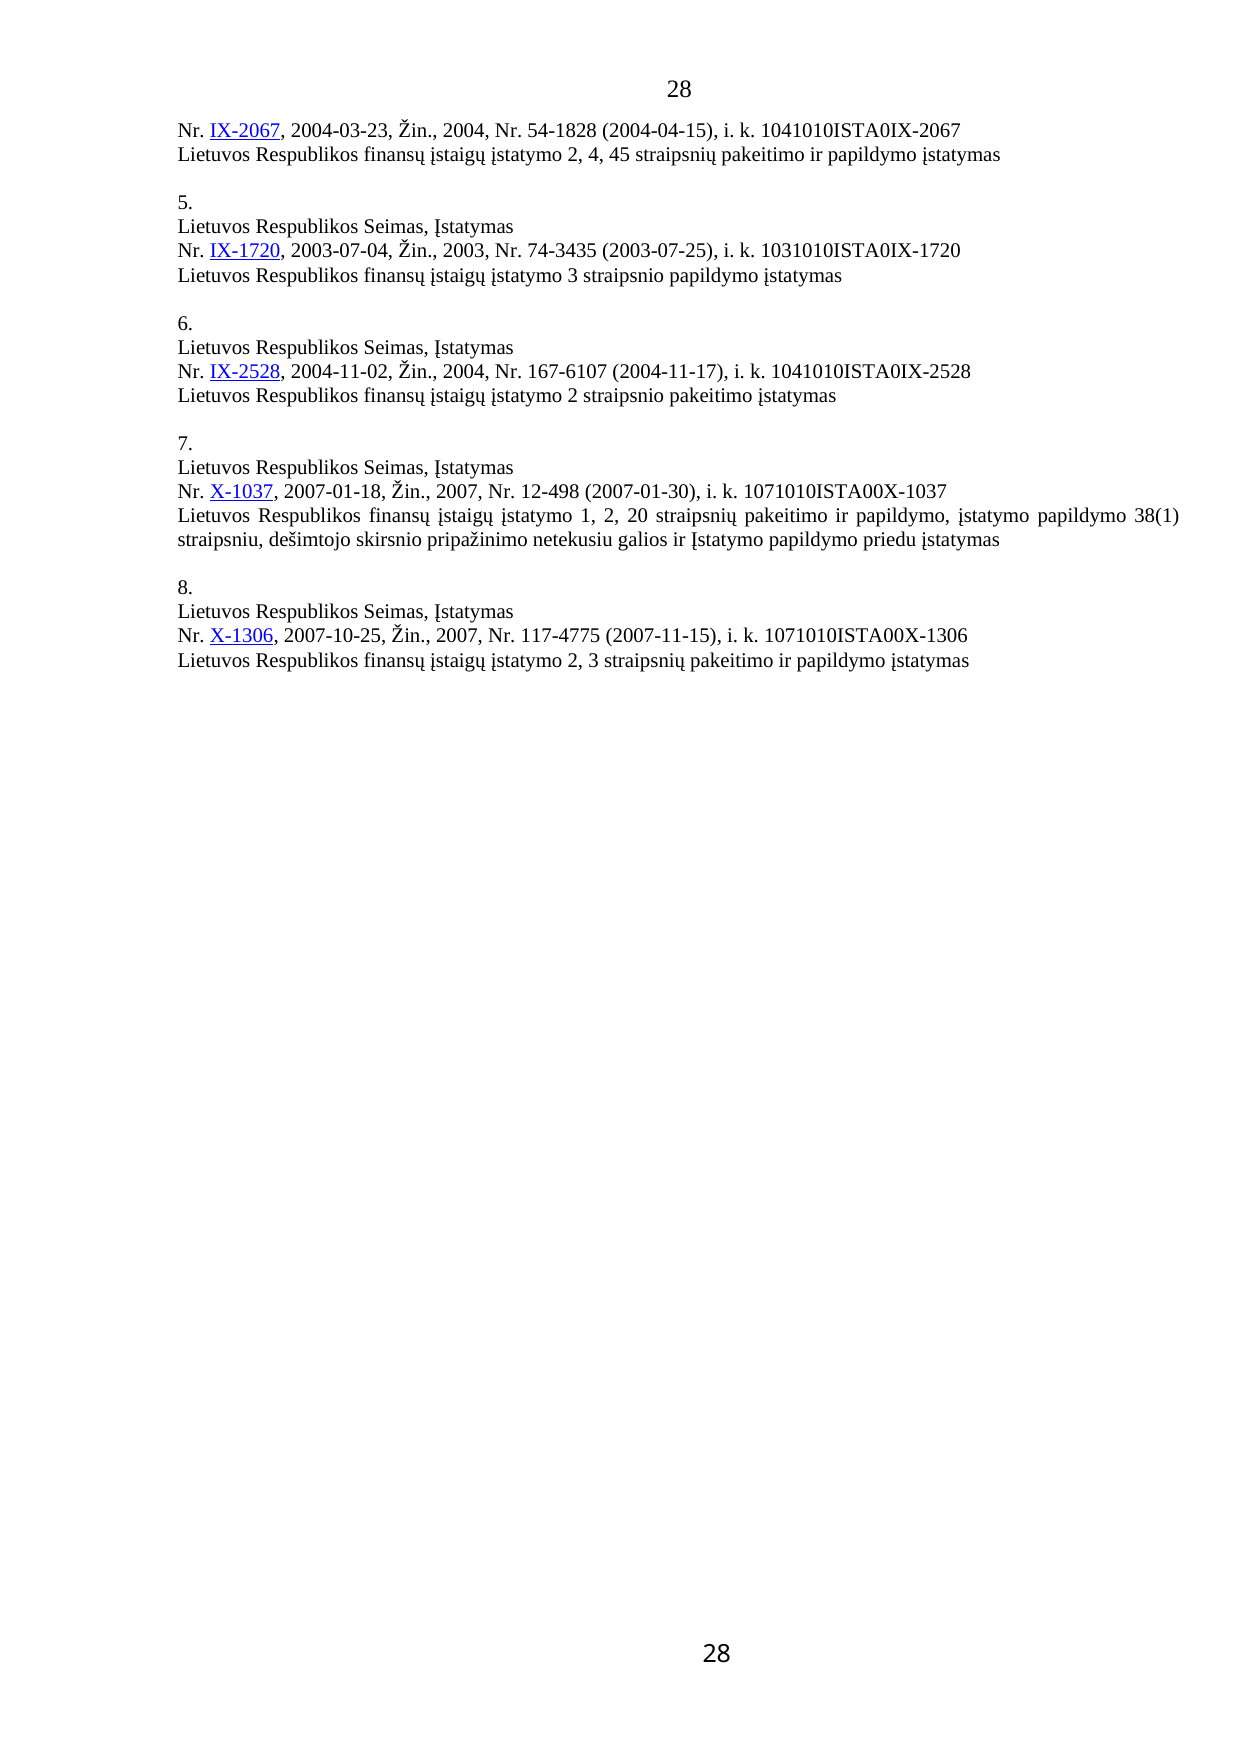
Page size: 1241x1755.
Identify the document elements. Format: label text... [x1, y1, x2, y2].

text Nr. IX-2528, 2004-11-02, Žin., 2004, Nr. 167-6107 (2004-11-17), i. k. 1041010ISTA0IX-2528 [177, 359, 1181, 383]
text Lietuvos Respublikos finansų įstaigų įstatymo 2, 4, 45 straipsnių pakeitimo ir papildymo įstatymas [177, 142, 1181, 166]
text Nr. IX-2067, 2004-03-23, Žin., 2004, Nr. 54-1828 (2004-04-15), i. k. 1041010ISTA0IX-2067 [177, 118, 1181, 142]
text Lietuvos Respublikos Seimas, Įstatymas [177, 214, 1181, 238]
text Nr. IX-1720, 2003-07-04, Žin., 2003, Nr. 74-3435 (2003-07-25), i. k. 1031010ISTA0IX-1720 [177, 238, 1181, 262]
text Lietuvos Respublikos Seimas, Įstatymas [177, 599, 1181, 623]
text Lietuvos Respublikos Seimas, Įstatymas [177, 455, 1181, 479]
text 6. [177, 311, 1181, 335]
text 8. [177, 575, 1181, 599]
text 7. [177, 431, 1181, 455]
text Lietuvos Respublikos finansų įstaigų įstatymo 2 straipsnio pakeitimo įstatymas [177, 383, 1181, 407]
text Nr. X-1037, 2007-01-18, Žin., 2007, Nr. 12-498 (2007-01-30), i. k. 1071010ISTA00X-1037 [177, 479, 1181, 503]
text Lietuvos Respublikos finansų įstaigų įstatymo 1, 2, 20 straipsnių pakeitimo ir papildymo, įstatymo papildymo 38(1) straipsniu, dešimtojo skirsnio pripažinimo netekusiu galios ir Įstatymo papildymo priedu įstatymas [177, 503, 1181, 551]
text Lietuvos Respublikos finansų įstaigų įstatymo 2, 3 straipsnių pakeitimo ir papildymo įstatymas [177, 647, 1181, 672]
text Nr. X-1306, 2007-10-25, Žin., 2007, Nr. 117-4775 (2007-11-15), i. k. 1071010ISTA00X-1306 [177, 623, 1181, 647]
text Lietuvos Respublikos finansų įstaigų įstatymo 3 straipsnio papildymo įstatymas [177, 262, 1181, 287]
text Lietuvos Respublikos Seimas, Įstatymas [177, 335, 1181, 359]
text 5. [177, 190, 1181, 214]
